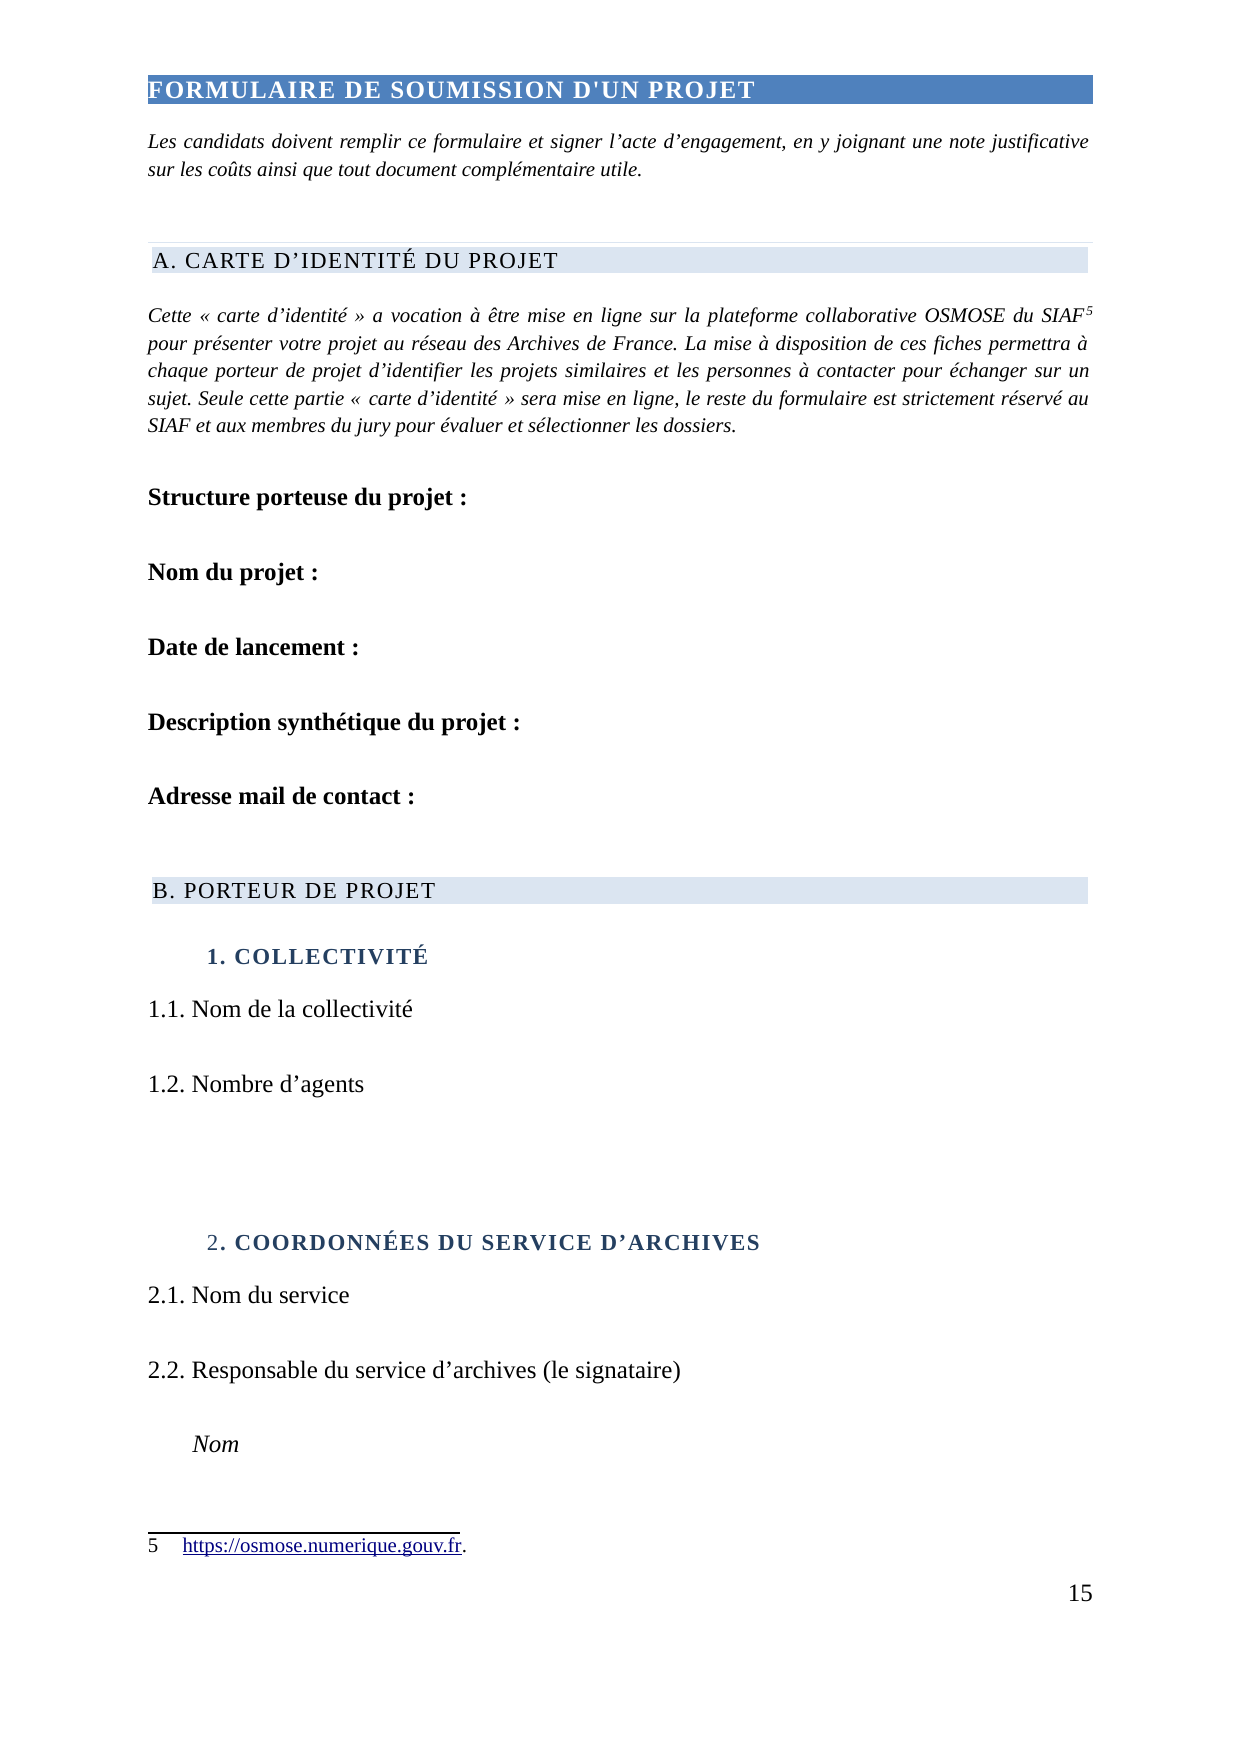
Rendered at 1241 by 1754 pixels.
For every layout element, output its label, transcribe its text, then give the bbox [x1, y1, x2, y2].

subtitle 1. Collectivité [207, 943, 1093, 970]
text Adresse mail de contact : [148, 781, 1093, 810]
text Date de lancement : [148, 632, 1093, 661]
text https://osmose.numerique.gouv.fr. [148, 1533, 1093, 1557]
text Nom du projet : [148, 557, 1093, 586]
text Structure porteuse du projet : [148, 482, 1093, 511]
text 1.1. Nom de la collectivité [148, 994, 1093, 1023]
subtitle Formulaire de soumission d'un projet [148, 75, 1093, 104]
subtitle A. Carte d’identité du projet [152, 247, 1088, 273]
subtitle 2. Coordonnées du service d’archives [207, 1229, 1093, 1255]
text 1.2. Nombre d’agents [148, 1069, 1093, 1098]
text Les candidats doivent remplir ce formulaire et signer l’acte d’engagement, en y joignant une note justificative sur les coûts ainsi que tout document complémentaire utile. [148, 129, 1093, 181]
text Nom [148, 1429, 1093, 1458]
text Cette « carte d’identité » a vocation à être mise en ligne sur la plateforme collaborative OSMOSE du SIAF pour présenter votre projet au réseau des Archives de France. La mise à disposition de ces fiches permettra à chaque porteur de projet d’identifier les projets similaires et les personnes à contacter pour échanger sur un sujet. Seule cette partie « carte d’identité » sera mise en ligne, le reste du formulaire est strictement réservé au SIAF et aux membres du jury pour évaluer et sélectionner les dossiers. [148, 303, 1093, 437]
text 2.2. Responsable du service d’archives (le signataire) [148, 1355, 1093, 1383]
text Description synthétique du projet : [148, 707, 1093, 735]
subtitle B. Porteur de projet [152, 877, 1088, 904]
text 2.1. Nom du service [148, 1280, 1093, 1309]
